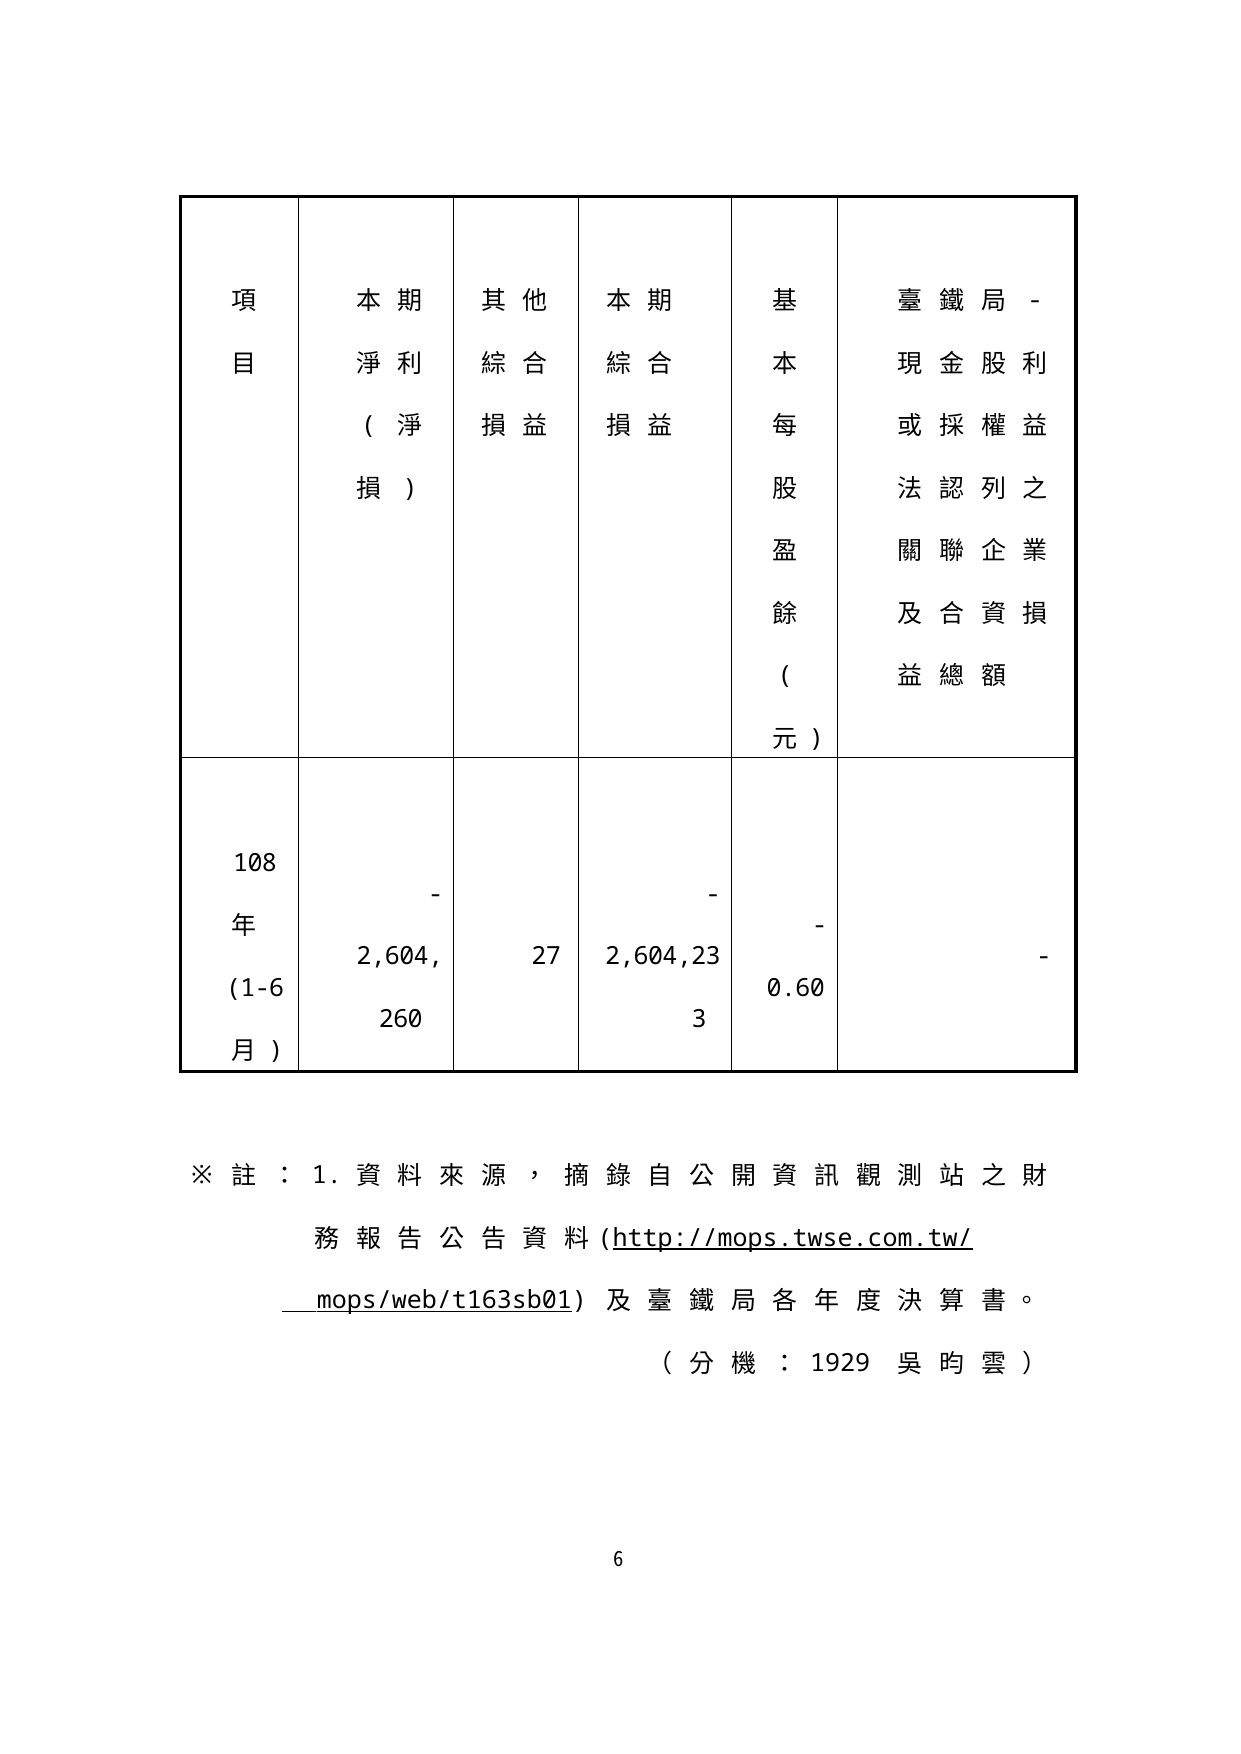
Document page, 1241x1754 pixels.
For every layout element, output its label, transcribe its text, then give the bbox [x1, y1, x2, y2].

table_header 其他綜合損益 [454, 198, 578, 757]
table_cell -0.60 [732, 758, 837, 1070]
table_cell 108年 (1-6月) [182, 758, 298, 1070]
table_cell -2,604,233 [579, 758, 731, 1070]
table_header 項目 [182, 198, 298, 757]
table_header 本期綜合損益 [579, 198, 731, 757]
table_header 基本每股盈餘(元) [732, 198, 837, 757]
table_cell 27 [454, 758, 578, 1070]
table_header 臺鐵局-現金股利或採權益法認列之關聯企業及合資損益總額 [838, 198, 1074, 757]
text （分機：1929 吳昀雲） [181, 1320, 1056, 1382]
text ※註：1.資料來源，摘錄自公開資訊觀測站之財務報告公告資料(http://mops.twse.com.tw/mops/web/t163sb01)及臺鐵局各年度決算書。 [181, 1132, 1056, 1320]
table_header 本期淨利(淨損) [299, 198, 453, 757]
table_cell -2,604,260 [299, 758, 453, 1070]
table_cell - [838, 758, 1074, 1070]
